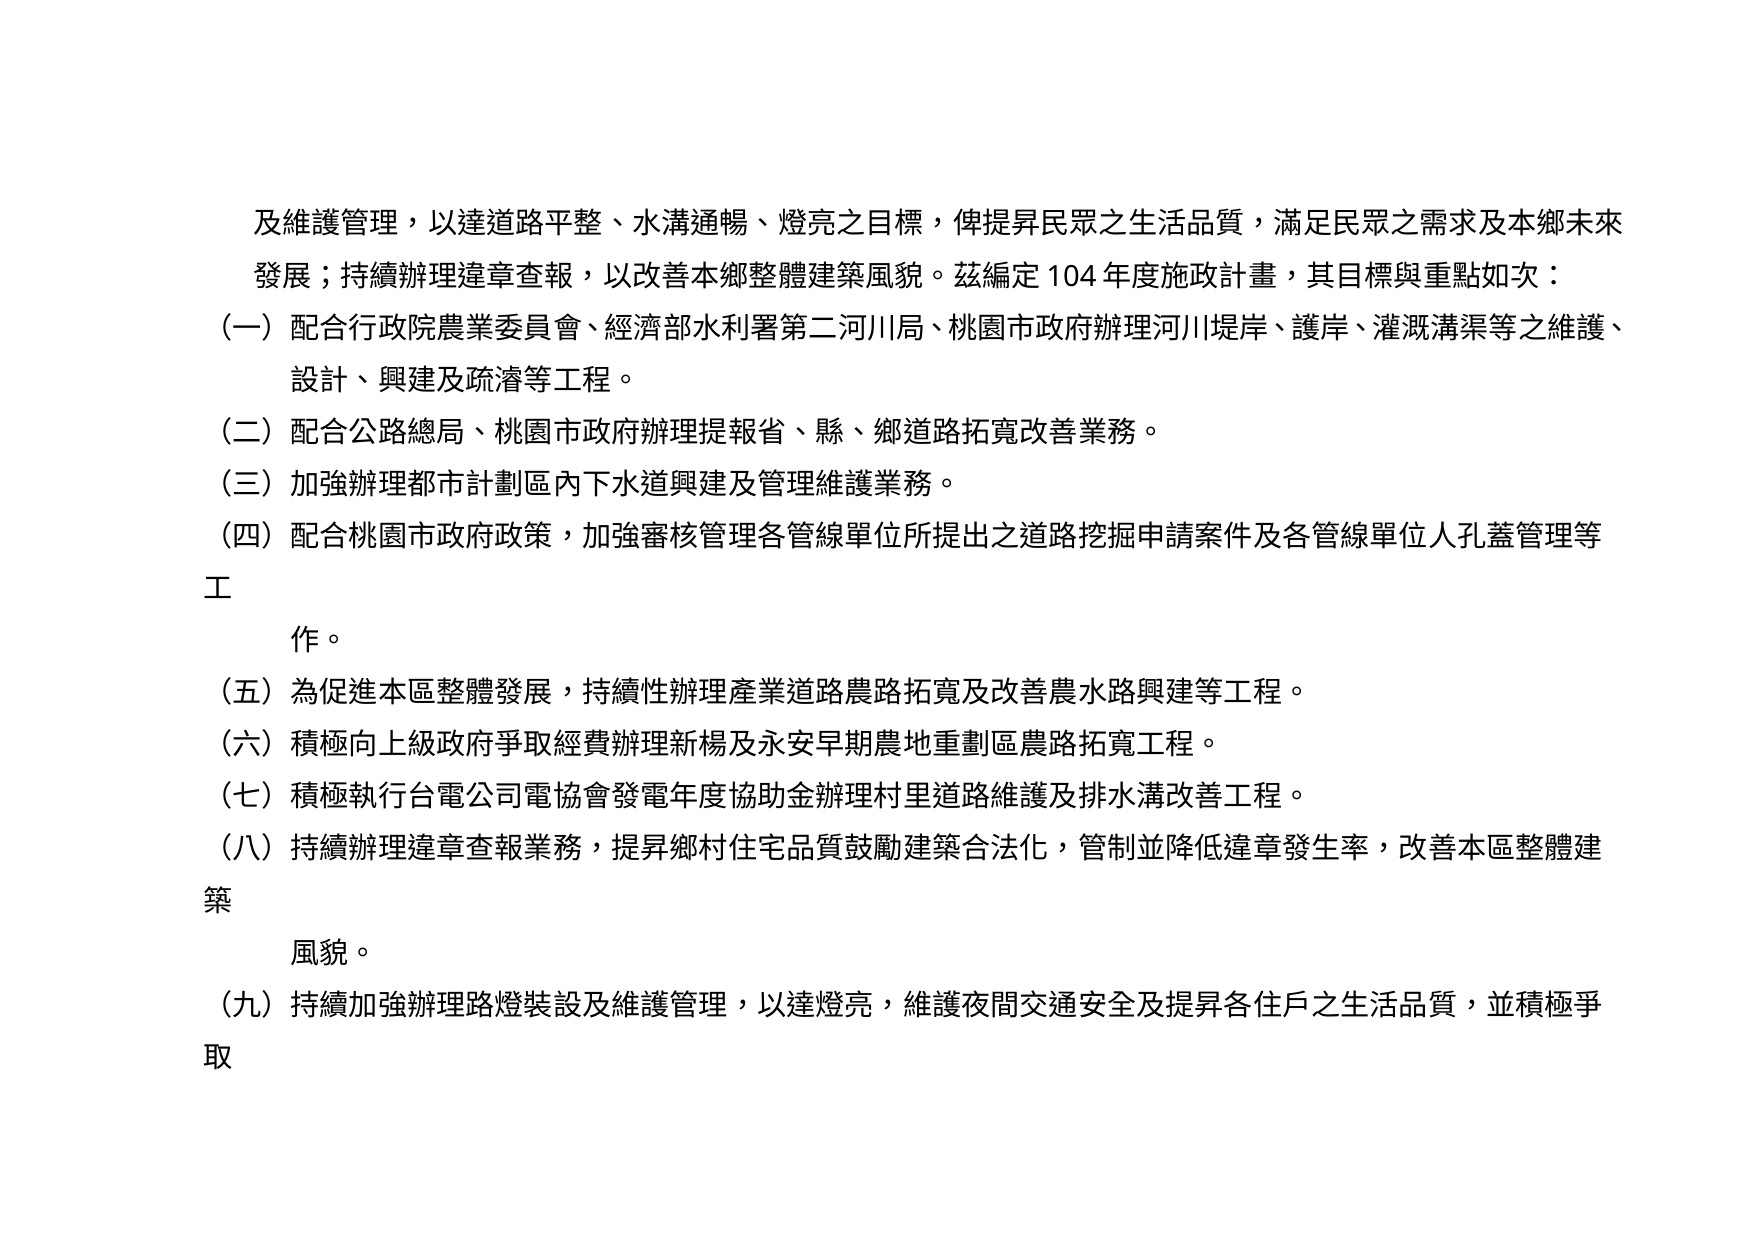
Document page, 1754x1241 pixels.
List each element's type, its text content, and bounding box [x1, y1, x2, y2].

text （一）配合行政院農業委員會、經濟部水利署第二河川局、桃園市政府辦理河川堤岸、護岸、灌溉溝渠等之維護、 [203, 296, 1628, 348]
text （三）加強辦理都市計劃區內下水道興建及管理維護業務。 [203, 453, 1628, 505]
text 作。 [203, 609, 1628, 661]
text （八）持續辦理違章查報業務，提昇鄉村住宅品質鼓勵建築合法化，管制並降低違章發生率，改善本區整體建築 [203, 817, 1628, 921]
text （六）積極向上級政府爭取經費辦理新楊及永安早期農地重劃區農路拓寬工程。 [203, 713, 1628, 765]
text 設計、興建及疏濬等工程。 [203, 348, 1628, 401]
text （五）為促進本區整體發展，持續性辦理產業道路農路拓寬及改善農水路興建等工程。 [203, 661, 1628, 713]
text 風貌。 [203, 921, 1628, 973]
text （九）持續加強辦理路燈裝設及維護管理，以達燈亮，維護夜間交通安全及提昇各住戶之生活品質，並積極爭取 [203, 973, 1628, 1078]
text （四）配合桃園市政府政策，加強審核管理各管線單位所提出之道路挖掘申請案件及各管線單位人孔蓋管理等工 [203, 505, 1628, 609]
text 及維護管理，以達道路平整、水溝通暢、燈亮之目標，俾提昇民眾之生活品質，滿足民眾之需求及本鄉未來發展；持續辦理違章查報，以改善本鄉整體建築風貌。茲編定104年度施政計畫，其目標與重點如次： [253, 192, 1628, 296]
text （七）積極執行台電公司電協會發電年度協助金辦理村里道路維護及排水溝改善工程。 [203, 765, 1628, 817]
text （二）配合公路總局、桃園市政府辦理提報省、縣、鄉道路拓寬改善業務。 [203, 401, 1628, 453]
